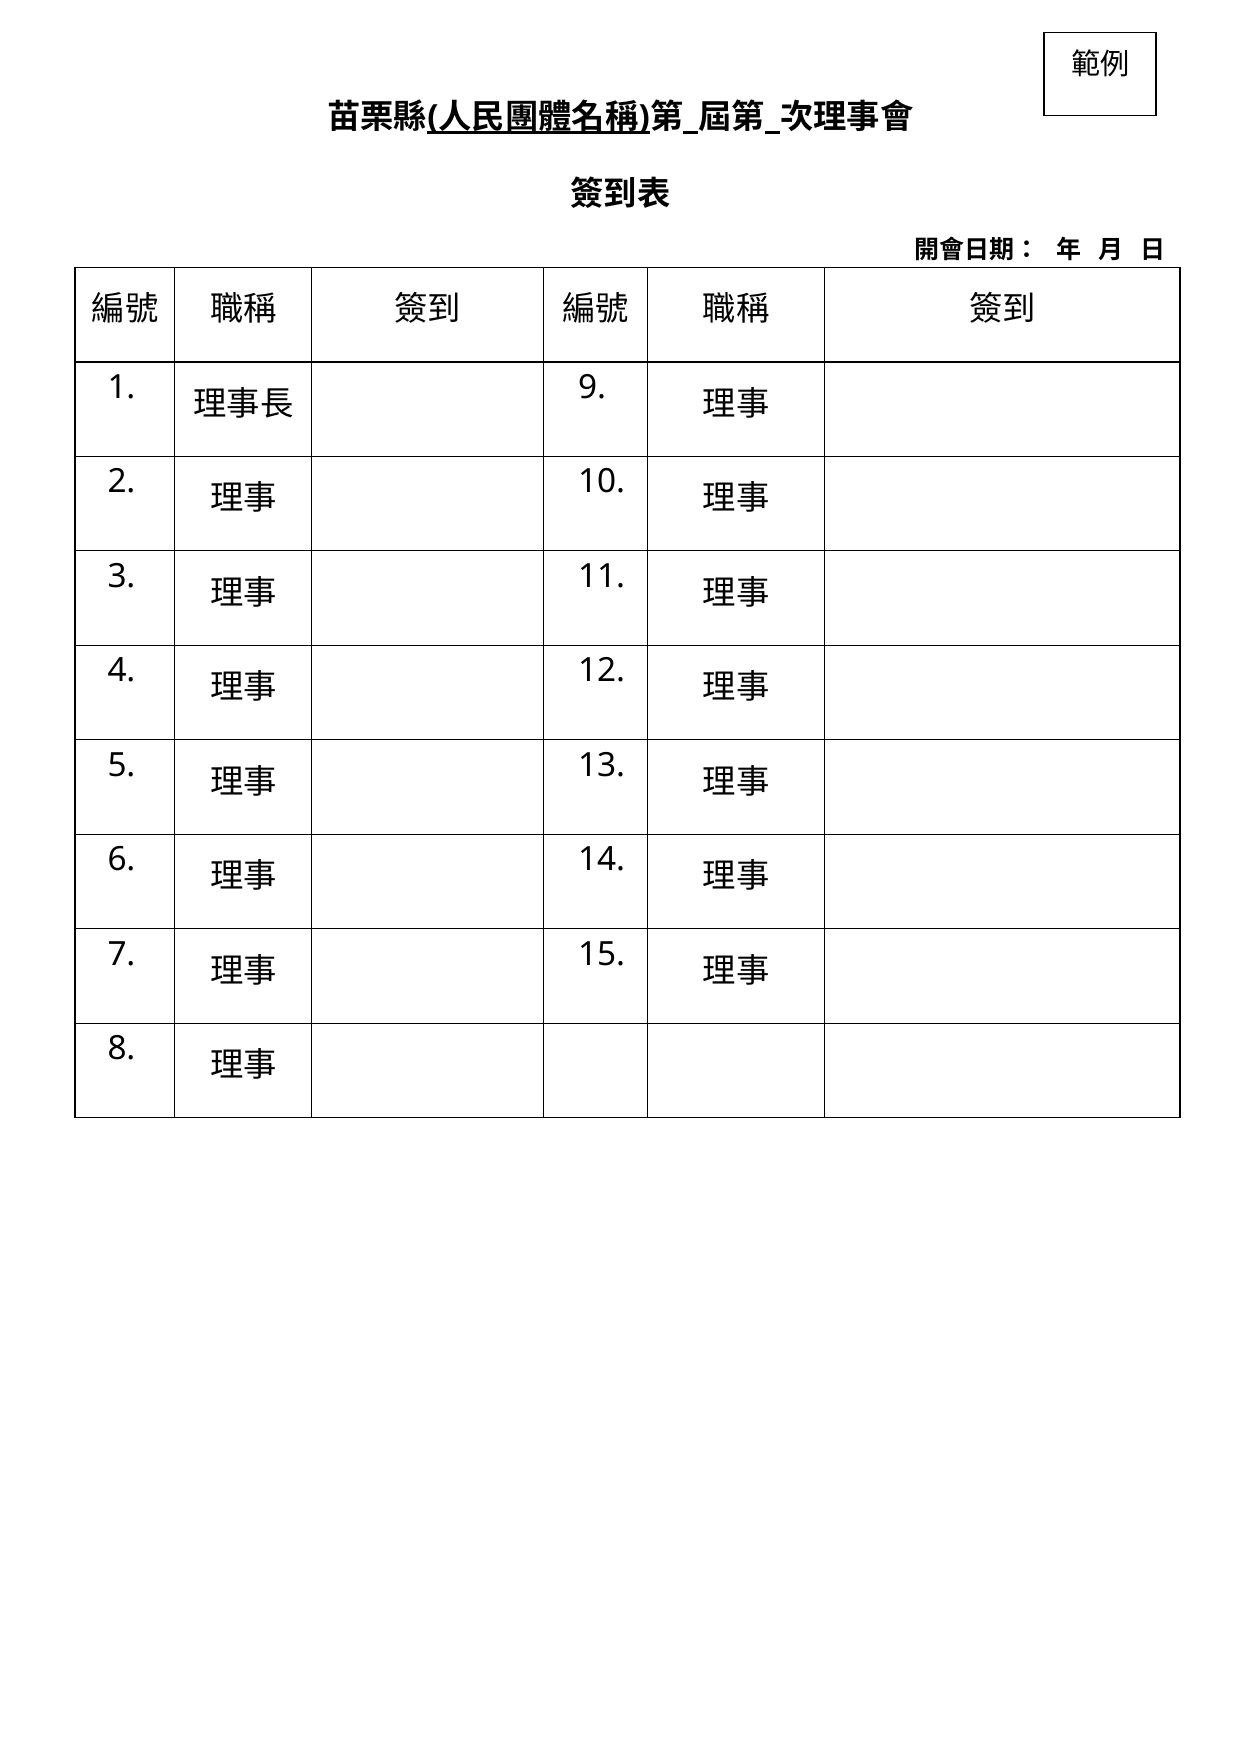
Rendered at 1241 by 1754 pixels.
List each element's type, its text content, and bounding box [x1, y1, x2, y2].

table_cell [825, 551, 1179, 645]
table_cell [825, 740, 1179, 834]
table_cell 理事 [648, 551, 824, 645]
table_cell 理事 [175, 646, 311, 739]
text 苗栗縣(人民團體名稱)第 屆第 次理事會 [75, 76, 1165, 153]
table_cell [544, 929, 647, 1023]
table_cell [825, 929, 1179, 1023]
table_cell [76, 363, 174, 456]
table_cell [76, 551, 174, 645]
table_cell 理事長 [175, 363, 311, 456]
table_cell [825, 457, 1179, 550]
table_cell [76, 646, 174, 739]
table_header 簽到 [825, 268, 1179, 361]
table_header 職稱 [175, 268, 311, 361]
table_cell [544, 835, 647, 928]
table_cell [312, 646, 543, 739]
table_cell [312, 457, 543, 550]
table_cell [544, 363, 647, 456]
table_cell [544, 740, 647, 834]
table_cell 理事 [175, 835, 311, 928]
text 範例 [1059, 41, 1140, 83]
table_cell [825, 646, 1179, 739]
table_header 編號 [544, 268, 647, 361]
table_cell 理事 [648, 363, 824, 456]
table_cell 理事 [648, 457, 824, 550]
table_cell [76, 740, 174, 834]
text [1045, 33, 1155, 115]
table_cell 理事 [648, 740, 824, 834]
table_cell 理事 [648, 835, 824, 928]
table_header 編號 [76, 268, 174, 361]
table_cell 理事 [175, 457, 311, 550]
table_cell 理事 [175, 740, 311, 834]
table_cell [312, 929, 543, 1023]
table_cell [76, 457, 174, 550]
table_cell 理事 [175, 929, 311, 1023]
table_cell [76, 929, 174, 1023]
table_header 職稱 [648, 268, 824, 361]
table_cell 理事 [175, 551, 311, 645]
table_cell [544, 1024, 647, 1117]
table_cell [825, 363, 1179, 456]
table_cell 理事 [648, 646, 824, 739]
table_cell [312, 551, 543, 645]
table_cell [544, 646, 647, 739]
table_cell 理事 [648, 929, 824, 1023]
table_cell [76, 835, 174, 928]
table_cell [312, 740, 543, 834]
table_header 簽到 [312, 268, 543, 361]
table_cell [312, 1024, 543, 1117]
table_cell [312, 835, 543, 928]
table_cell [825, 1024, 1179, 1117]
text 簽到表 [75, 153, 1165, 229]
table_cell 理事 [175, 1024, 311, 1117]
table_cell [312, 363, 543, 456]
table_cell [76, 1024, 174, 1117]
table_cell [648, 1024, 824, 1117]
text 開會日期： 年 月 日 [75, 229, 1165, 267]
table_cell [544, 551, 647, 645]
table_cell [544, 457, 647, 550]
table_cell [825, 835, 1179, 928]
